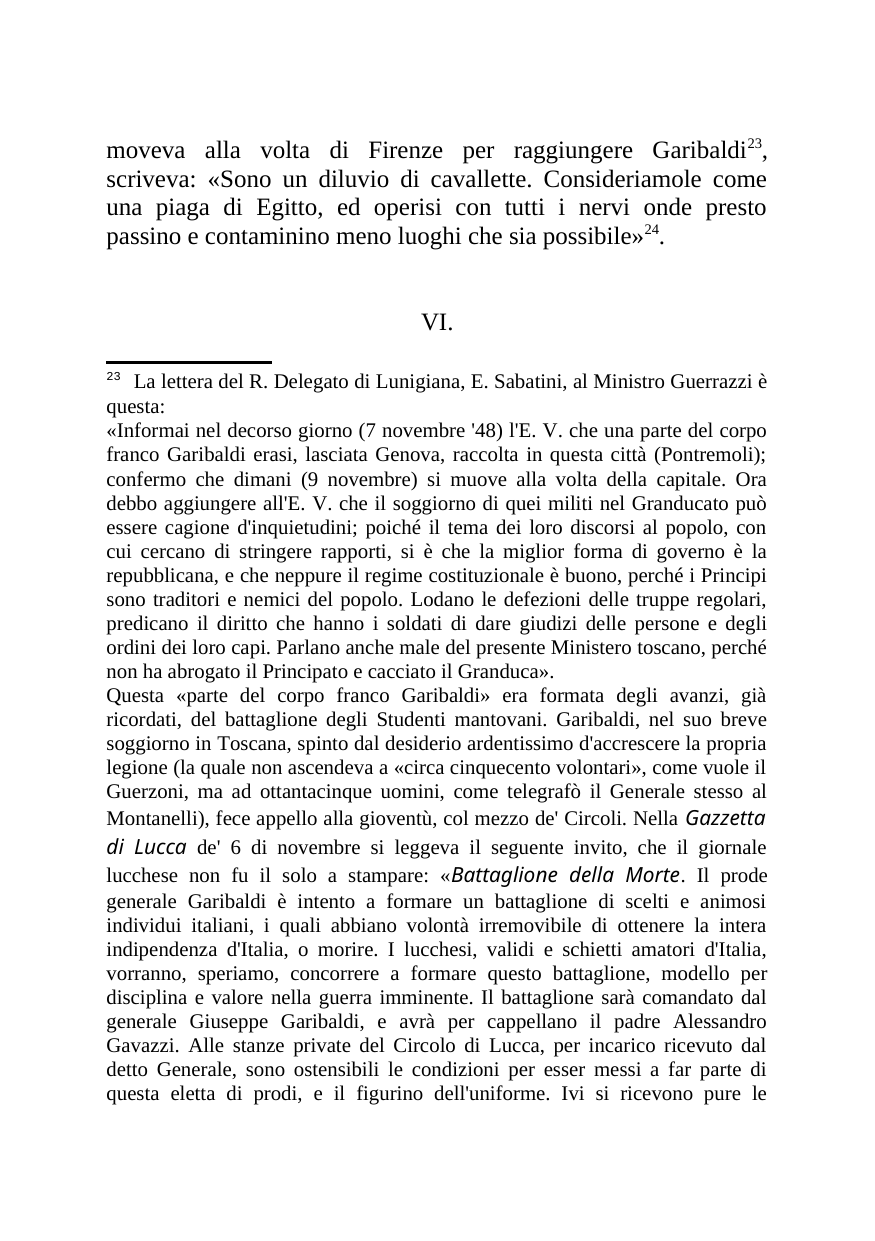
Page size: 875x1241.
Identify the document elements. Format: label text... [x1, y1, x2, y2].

text Questa «parte del corpo franco Garibaldi» era formata degli avanzi, già ricordati, del battaglione degli Studenti mantovani. Garibaldi, nel suo breve soggiorno in Toscana, spinto dal desiderio ardentissimo d'accrescere la propria legione (la quale non ascendeva a «circa cinquecento volontari», come vuole il Guerzoni, ma ad ottantacinque uomini, come telegrafò il Generale stesso al Montanelli), fece appello alla gioventù, col mezzo de' Circoli. Nella Gazzetta di Lucca de' 6 di novembre si leggeva il seguente invito, che il giornale lucchese non fu il solo a stampare: «Battaglione della Morte. Il prode generale Garibaldi è intento a formare un battaglione di scelti e animosi individui italiani, i quali abbiano volontà irremovibile di ottenere la intera indipendenza d'Italia, o morire. I lucchesi, validi e schietti amatori d'Italia, vorranno, speriamo, concorrere a formare questo battaglione, modello per disciplina e valore nella guerra imminente. Il battaglione sarà comandato dal generale Giuseppe Garibaldi, e avrà per cappellano il padre Alessandro Gavazzi. Alle stanze private del Circolo di Lucca, per incarico ricevuto dal detto Generale, sono ostensibili le condizioni per esser messi a far parte di questa eletta di prodi, e il figurino dell'uniforme. Ivi si ricevono pure le [106, 683, 768, 1105]
text VI. [106, 307, 768, 336]
text «Informai nel decorso giorno (7 novembre '48) l'E. V. che una parte del corpo franco Garibaldi erasi, lasciata Genova, raccolta in questa città (Pontremoli); confermo che dimani (9 novembre) si muove alla volta della capitale. Ora debbo aggiungere all'E. V. che il soggiorno di quei militi nel Granducato può essere cagione d'inquietudini; poiché il tema dei loro discorsi al popolo, con cui cercano di stringere rapporti, si è che la miglior forma di governo è la repubblicana, e che neppure il regime costituzionale è buono, perché i Principi sono traditori e nemici del popolo. Lodano le defezioni delle truppe regolari, predicano il diritto che hanno i soldati di dare giudizi delle persone e degli ordini dei loro capi. Parlano anche male del presente Ministero toscano, perché non ha abrogato il Principato e cacciato il Granduca». [106, 418, 768, 683]
text moveva alla volta di Firenze per raggiungere Garibaldi, scriveva: «Sono un diluvio di cavallette. Consideriamole come una piaga di Egitto, ed operisi con tutti i nervi onde presto passino e contaminino meno luoghi che sia possibile». [106, 135, 768, 250]
text La lettera del R. Delegato di Lunigiana, E. Sabatini, al Ministro Guerrazzi è questa: [106, 368, 768, 418]
